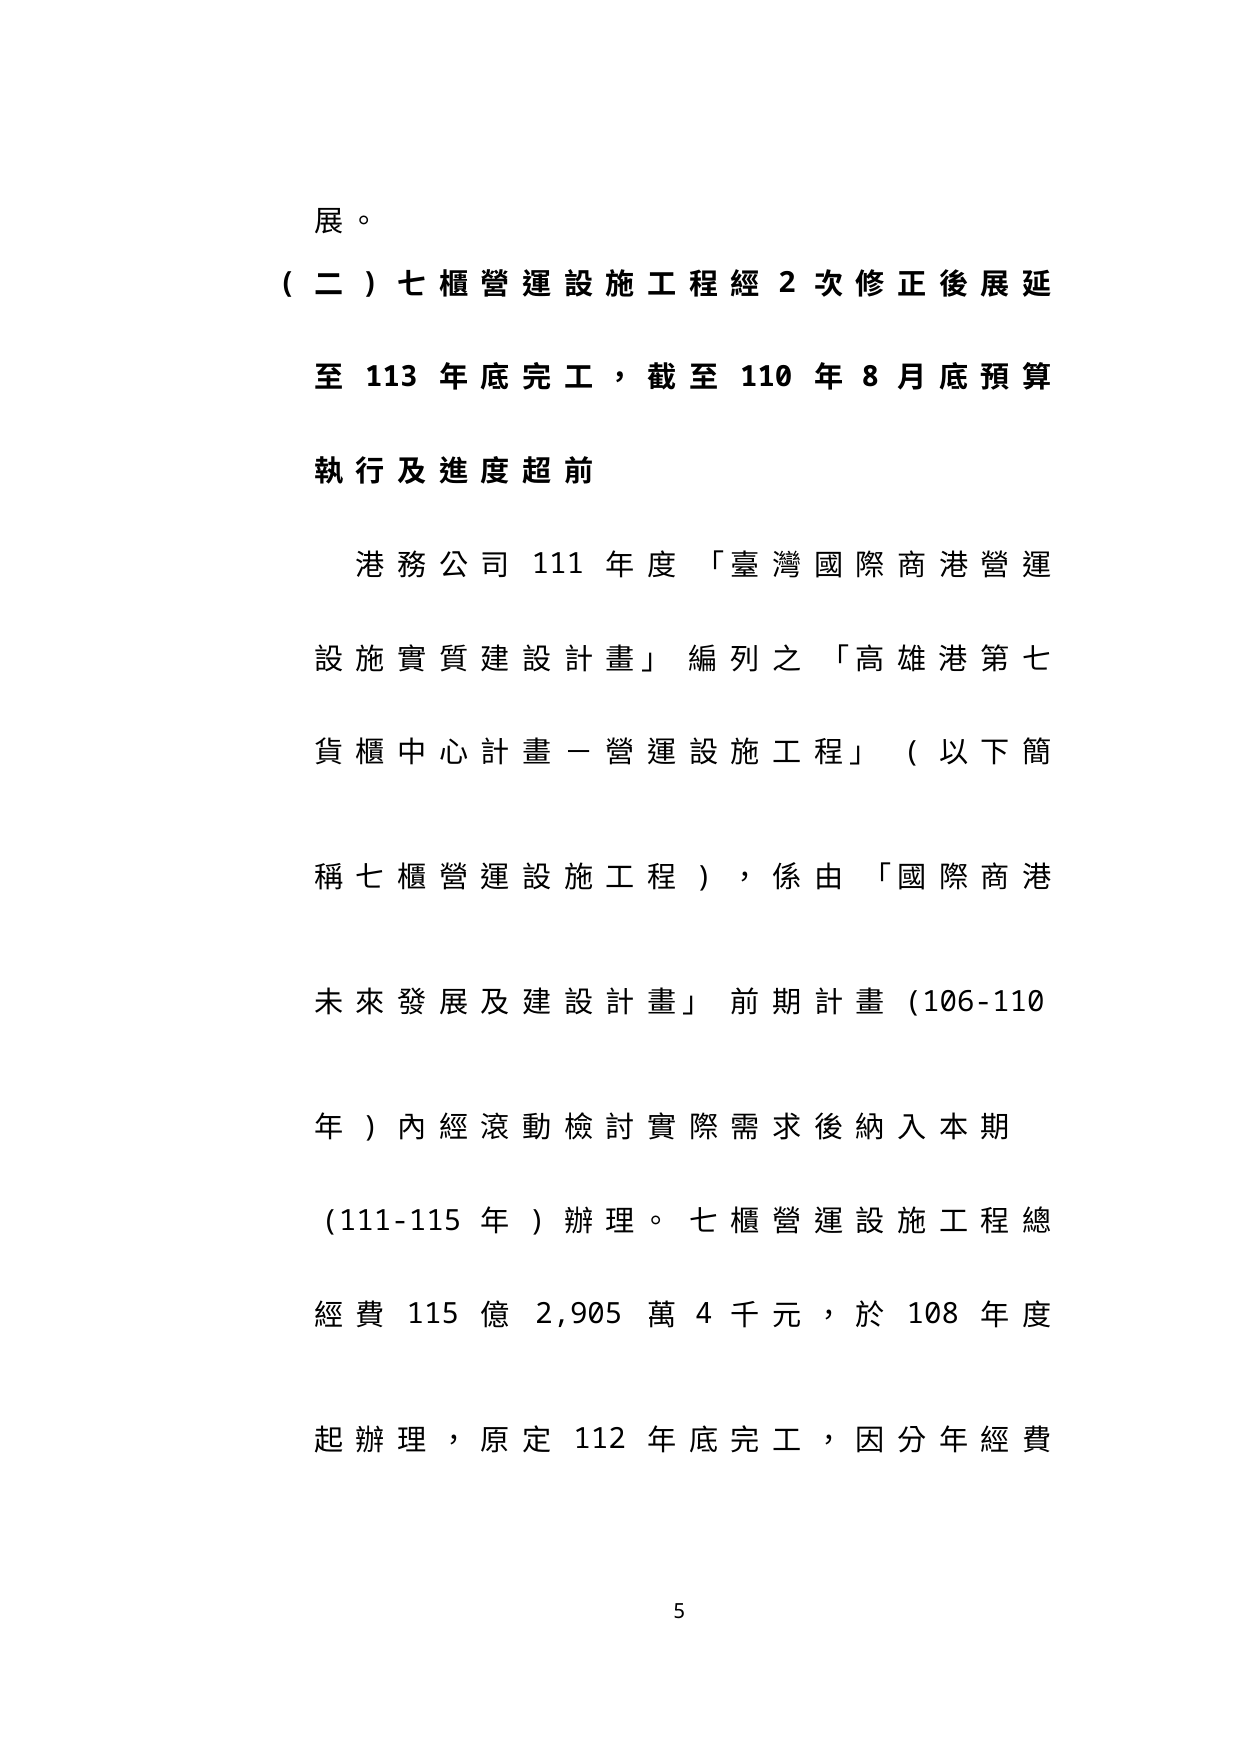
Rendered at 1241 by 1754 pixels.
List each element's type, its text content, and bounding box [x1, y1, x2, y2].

text (二)七櫃營運設施工程經2次修正後展延至113年底完工，截至110年8月底預算執行及進度超前 [242, 240, 1058, 490]
text 港務公司111年度「臺灣國際商港營運設施實質建設計畫」編列之「高雄港第七貨櫃中心計畫－營運設施工程」(以下簡稱七櫃營運設施工程)，係由「國際商港未來發展及建設計畫」前期計畫(106-110年)內經滾動檢討實際需求後納入本期(111-115年)辦理。七櫃營運設施工程總經費115億2,905萬4千元，於108年度起辦理，原定112年底完工，因分年經費調整及配合新增工項，經2次修正後展延至113年底完工。截至110年8月底，七櫃營運設施工程累計執行數29億36萬4千元，占累計預算分配數25億2,421萬8千元之114.9%，且工程進度超前。111年度預計辦理S1~S3碼頭護岸及新生地填築工程、S4~S5櫃場設施工程、營運管理大樓工程、櫃場附屬建築物工程、櫃場設施工程(營業設施部分)及S1~S3櫃場附屬建築物工程。 [271, 490, 1058, 1490]
text 展。 [271, 177, 1058, 240]
